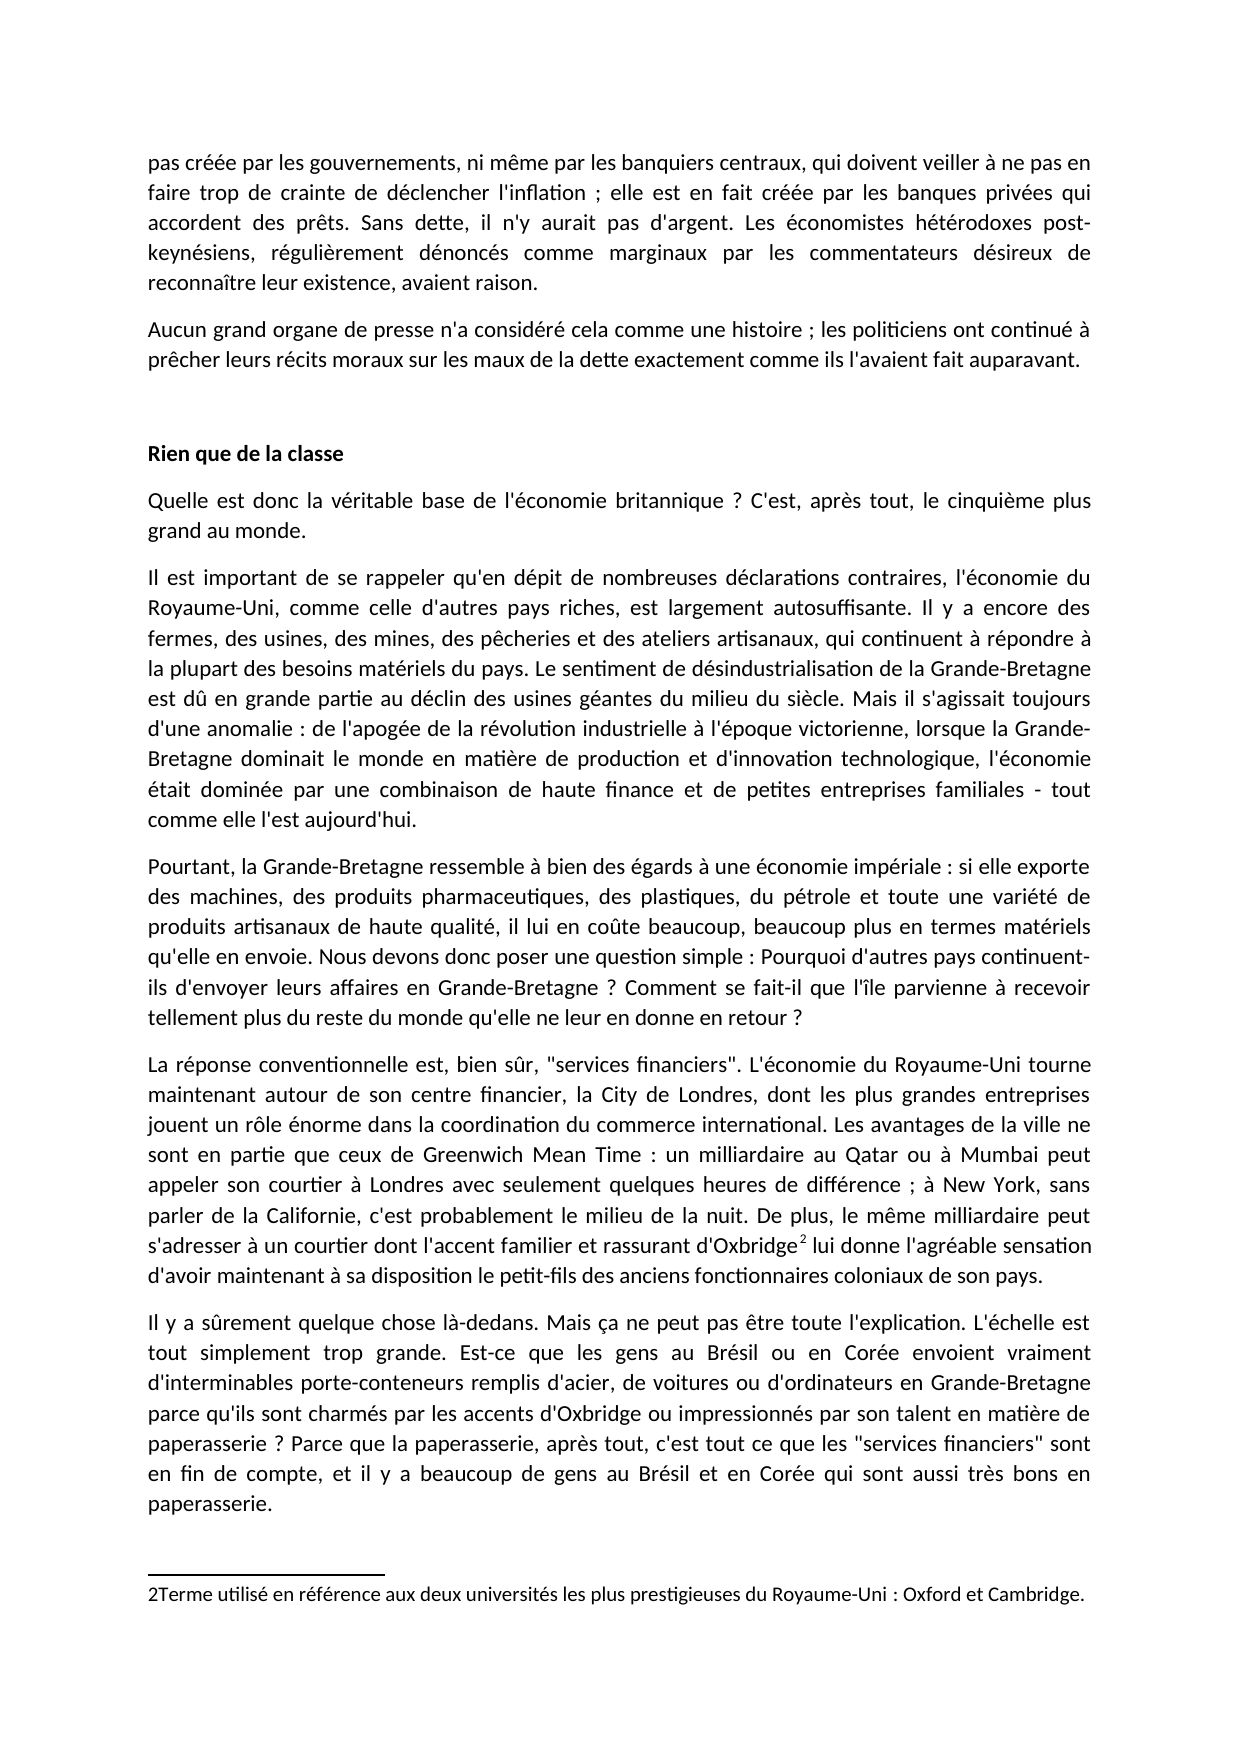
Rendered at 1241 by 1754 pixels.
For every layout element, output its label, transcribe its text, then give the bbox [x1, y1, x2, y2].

text La réponse conventionnelle est, bien sûr, "services financiers". L'économie du Royaume-Uni tourne maintenant autour de son centre financier, la City de Londres, dont les plus grandes entreprises jouent un rôle énorme dans la coordination du commerce international. Les avantages de la ville ne sont en partie que ceux de Greenwich Mean Time : un milliardaire au Qatar ou à Mumbai peut appeler son courtier à Londres avec seulement quelques heures de différence ; à New York, sans parler de la Californie, c'est probablement le milieu de la nuit. De plus, le même milliardaire peut s'adresser à un courtier dont l'accent familier et rassurant d'Oxbridge lui donne l'agréable sensation d'avoir maintenant à sa disposition le petit-fils des anciens fonctionnaires coloniaux de son pays. [148, 1050, 1093, 1289]
text Quelle est donc la véritable base de l'économie britannique ? C'est, après tout, le cinquième plus grand au monde. [148, 486, 1093, 544]
text Il y a sûrement quelque chose là-dedans. Mais ça ne peut pas être toute l'explication. L'échelle est tout simplement trop grande. Est-ce que les gens au Brésil ou en Corée envoient vraiment d'interminables porte-conteneurs remplis d'acier, de voitures ou d'ordinateurs en Grande-Bretagne parce qu'ils sont charmés par les accents d'Oxbridge ou impressionnés par son talent en matière de paperasserie ? Parce que la paperasserie, après tout, c'est tout ce que les "services financiers" sont en fin de compte, et il y a beaucoup de gens au Brésil et en Corée qui sont aussi très bons en paperasserie. [148, 1308, 1093, 1517]
text Il est important de se rappeler qu'en dépit de nombreuses déclarations contraires, l'économie du Royaume-Uni, comme celle d'autres pays riches, est largement autosuffisante. Il y a encore des fermes, des usines, des mines, des pêcheries et des ateliers artisanaux, qui continuent à répondre à la plupart des besoins matériels du pays. Le sentiment de désindustrialisation de la Grande-Bretagne est dû en grande partie au déclin des usines géantes du milieu du siècle. Mais il s'agissait toujours d'une anomalie : de l'apogée de la révolution industrielle à l'époque victorienne, lorsque la Grande-Bretagne dominait le monde en matière de production et d'innovation technologique, l'économie était dominée par une combinaison de haute finance et de petites entreprises familiales - tout comme elle l'est aujourd'hui. [148, 563, 1093, 833]
text Terme utilisé en référence aux deux universités les plus prestigieuses du Royaume-Uni : Oxford et Cambridge. [148, 1581, 1093, 1606]
text Aucun grand organe de presse n'a considéré cela comme une histoire ; les politiciens ont continué à prêcher leurs récits moraux sur les maux de la dette exactement comme ils l'avaient fait auparavant. [148, 315, 1093, 373]
text Rien que de la classe [148, 439, 1093, 467]
text Pourtant, la Grande-Bretagne ressemble à bien des égards à une économie impériale : si elle exporte des machines, des produits pharmaceutiques, des plastiques, du pétrole et toute une variété de produits artisanaux de haute qualité, il lui en coûte beaucoup, beaucoup plus en termes matériels qu'elle en envoie. Nous devons donc poser une question simple : Pourquoi d'autres pays continuent-ils d'envoyer leurs affaires en Grande-Bretagne ? Comment se fait-il que l'île parvienne à recevoir tellement plus du reste du monde qu'elle ne leur en donne en retour ? [148, 852, 1093, 1031]
text pas créée par les gouvernements, ni même par les banquiers centraux, qui doivent veiller à ne pas en faire trop de crainte de déclencher l'inflation ; elle est en fait créée par les banques privées qui accordent des prêts. Sans dette, il n'y aurait pas d'argent. Les économistes hétérodoxes post-keynésiens, régulièrement dénoncés comme marginaux par les commentateurs désireux de reconnaître leur existence, avaient raison. [148, 148, 1093, 296]
